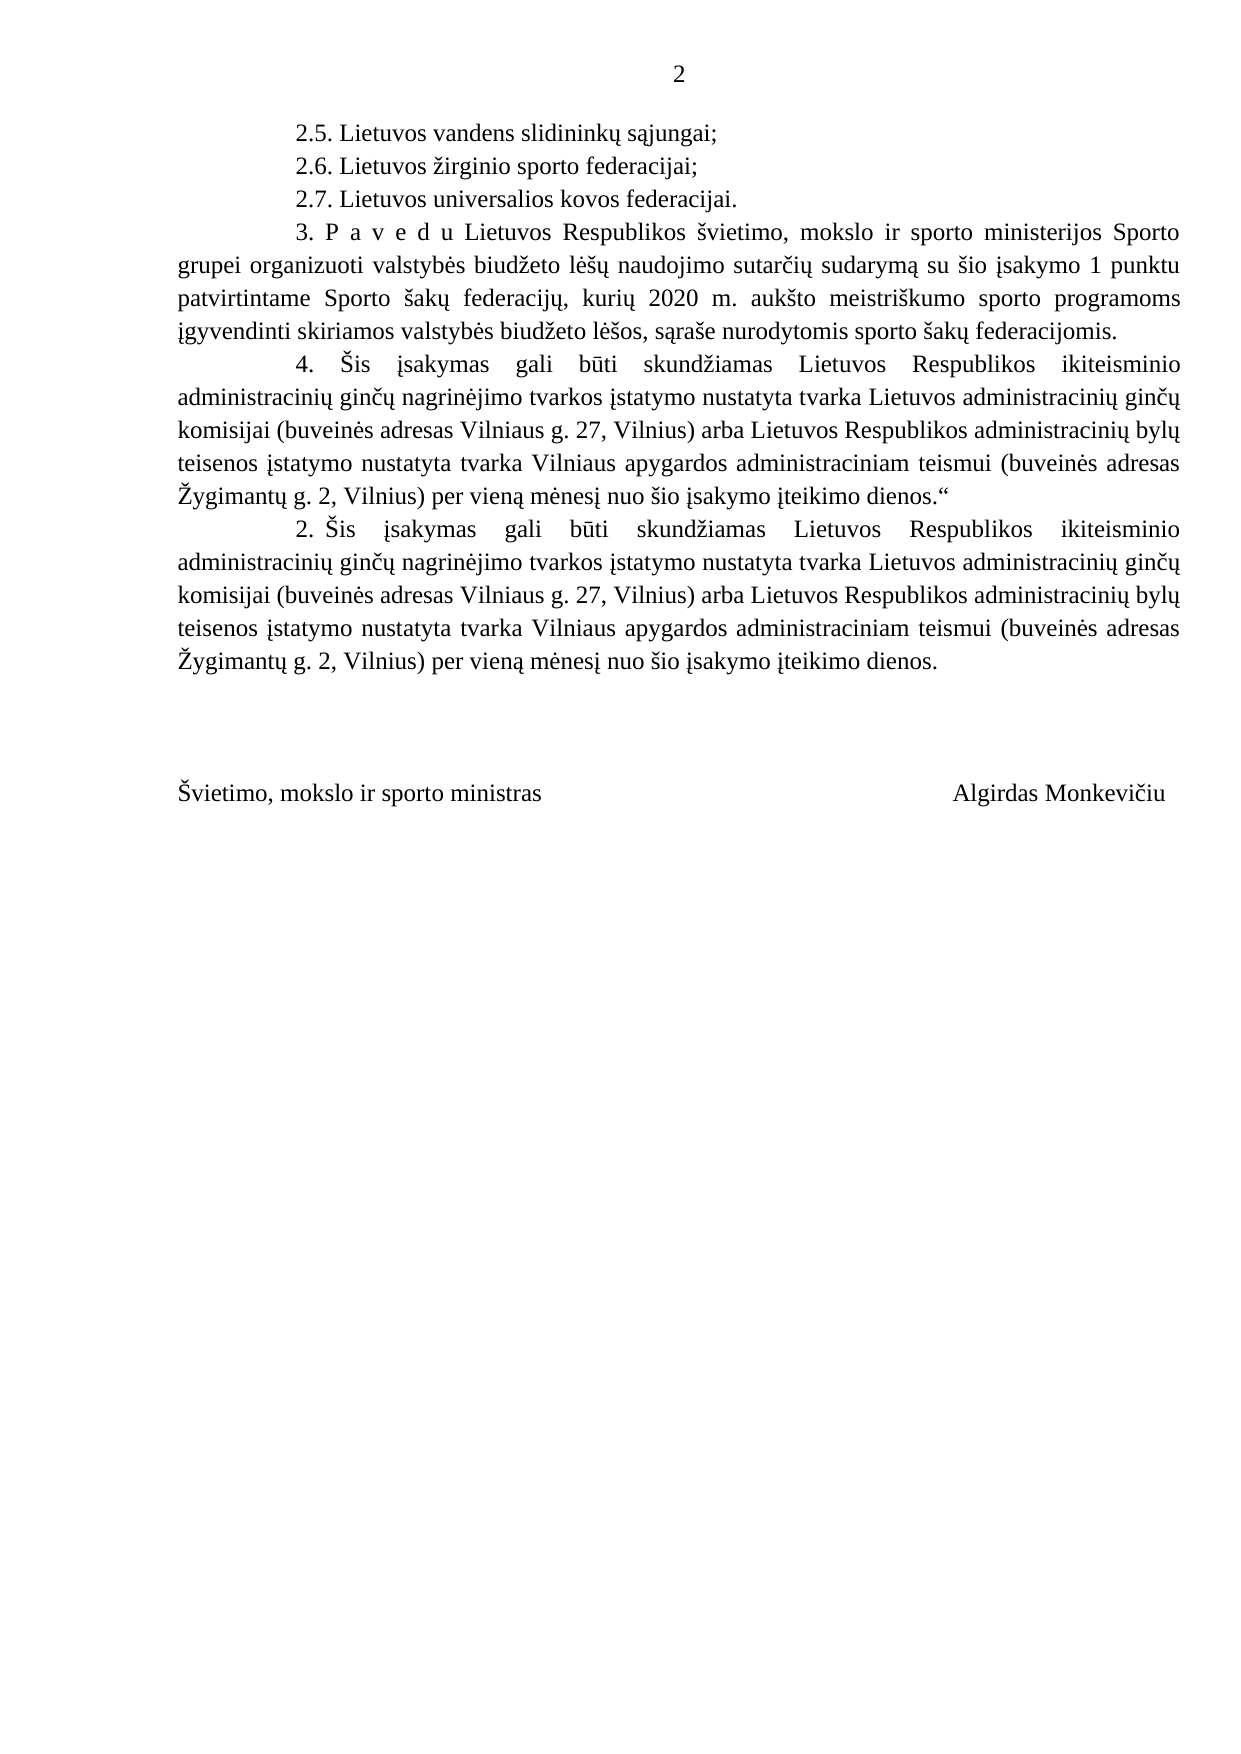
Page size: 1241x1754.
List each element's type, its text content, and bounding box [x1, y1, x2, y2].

text 2.5. Lietuvos vandens slidininkų sąjungai; [177, 118, 1181, 147]
text 4. Šis įsakymas gali būti skundžiamas Lietuvos Respublikos ikiteisminio administracinių ginčų nagrinėjimo tvarkos įstatymo nustatyta tvarka Lietuvos administracinių ginčų komisijai (buveinės adresas Vilniaus g. 27, Vilnius) arba Lietuvos Respublikos administracinių bylų teisenos įstatymo nustatyta tvarka Vilniaus apygardos administraciniam teismui (buveinės adresas Žygimantų g. 2, Vilnius) per vieną mėnesį nuo šio įsakymo įteikimo dienos.“ [177, 349, 1181, 510]
text Švietimo, mokslo ir sporto ministras Algirdas Monkevičiu [177, 778, 1181, 807]
text 2.7. Lietuvos universalios kovos federacijai. [177, 184, 1181, 213]
text 3. P a v e d u Lietuvos Respublikos švietimo, mokslo ir sporto ministerijos Sporto grupei organizuoti valstybės biudžeto lėšų naudojimo sutarčių sudarymą su šio įsakymo 1 punktu patvirtintame Sporto šakų federacijų, kurių 2020 m. aukšto meistriškumo sporto programoms įgyvendinti skiriamos valstybės biudžeto lėšos, sąraše nurodytomis sporto šakų federacijomis. [177, 217, 1181, 345]
text 2. Šis įsakymas gali būti skundžiamas Lietuvos Respublikos ikiteisminio administracinių ginčų nagrinėjimo tvarkos įstatymo nustatyta tvarka Lietuvos administracinių ginčų komisijai (buveinės adresas Vilniaus g. 27, Vilnius) arba Lietuvos Respublikos administracinių bylų teisenos įstatymo nustatyta tvarka Vilniaus apygardos administraciniam teismui (buveinės adresas Žygimantų g. 2, Vilnius) per vieną mėnesį nuo šio įsakymo įteikimo dienos. [177, 514, 1181, 675]
text 2.6. Lietuvos žirginio sporto federacijai; [177, 151, 1181, 180]
